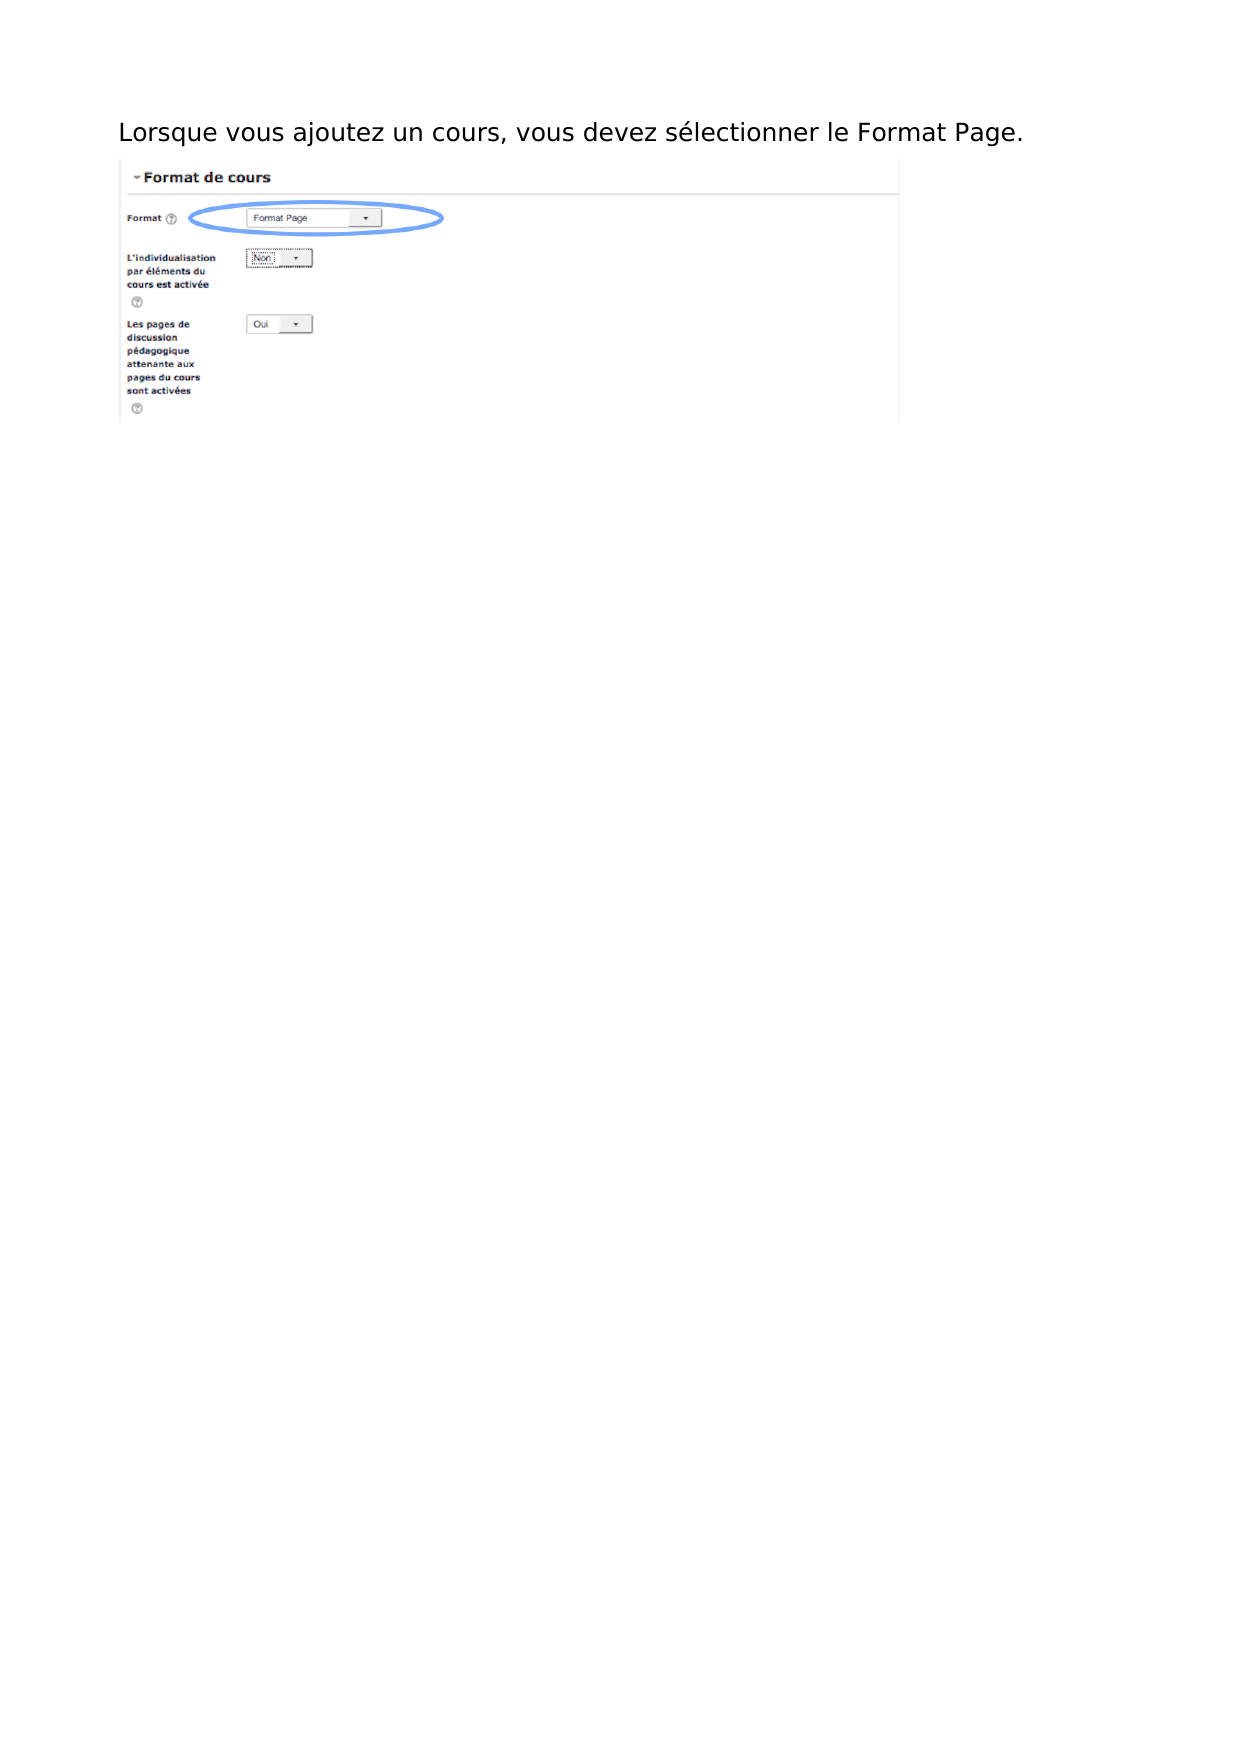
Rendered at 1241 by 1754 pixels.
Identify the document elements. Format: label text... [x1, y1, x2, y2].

text Lorsque vous ajoutez un cours, vous devez sélectionner le Format Page. [118, 118, 1122, 147]
picture [118, 159, 900, 423]
